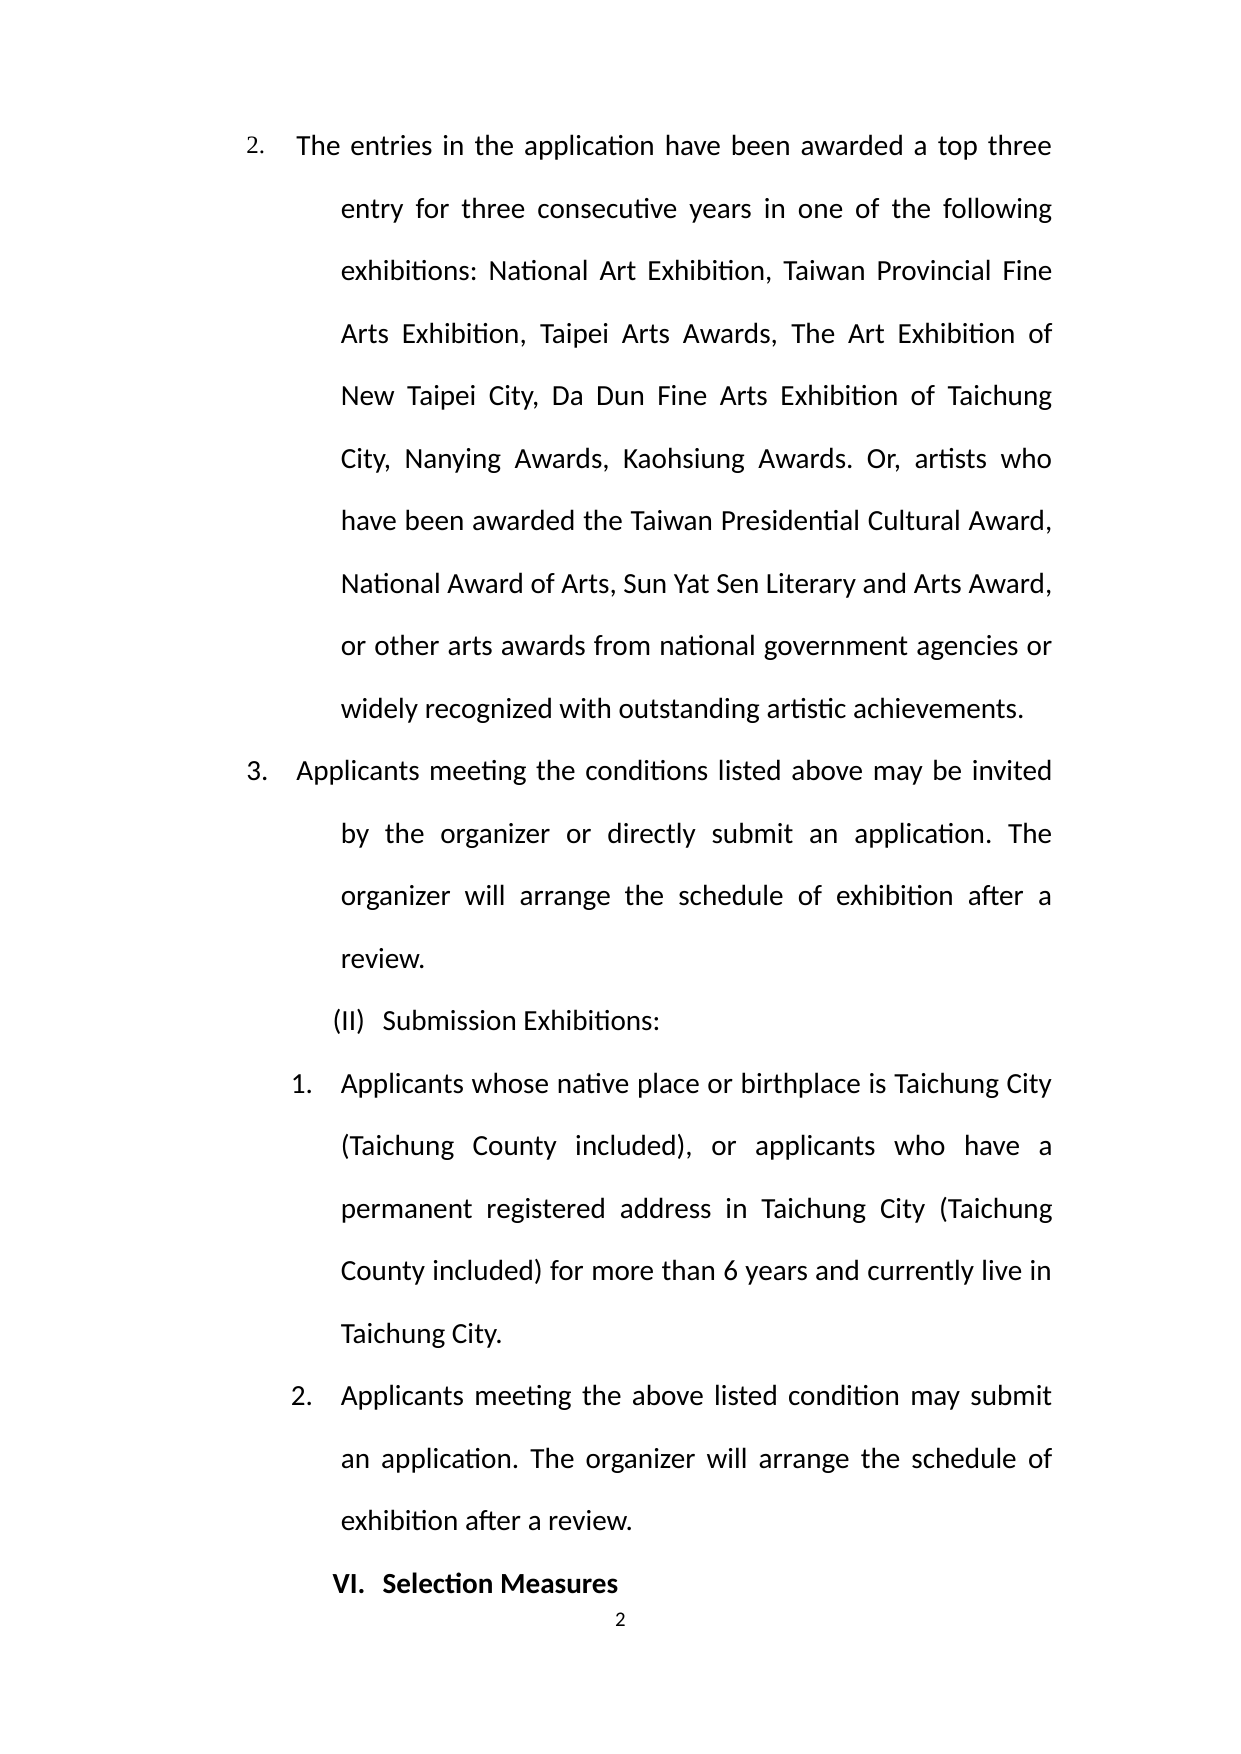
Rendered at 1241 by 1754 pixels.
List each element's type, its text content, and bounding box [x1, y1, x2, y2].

list Applicants meeting the above listed condition may submit an application. The organizer will arrange the schedule of exhibition after a review. [291, 1353, 1053, 1541]
list Applicants whose native place or birthplace is Taichung City (Taichung County included), or applicants who have a permanent registered address in Taichung City (Taichung County included) for more than 6 years and currently live in Taichung City. [291, 1041, 1053, 1353]
list Applicants meeting the conditions listed above may be invited by the organizer or directly submit an application. The organizer will arrange the schedule of exhibition after a review. [246, 728, 1053, 978]
list Selection Measures [332, 1541, 1053, 1603]
list Submission Exhibitions: [332, 978, 1053, 1041]
list The entries in the application have been awarded a top three entry for three consecutive years in one of the following exhibitions: National Art Exhibition, Taiwan Provincial Fine Arts Exhibition, Taipei Arts Awards, The Art Exhibition of New Taipei City, Da Dun Fine Arts Exhibition of Taichung City, Nanying Awards, Kaohsiung Awards. Or, artists who have been awarded the Taiwan Presidential Cultural Award, National Award of Arts, Sun Yat Sen Literary and Arts Award, or other arts awards from national government agencies or widely recognized with outstanding artistic achievements. [246, 103, 1053, 728]
